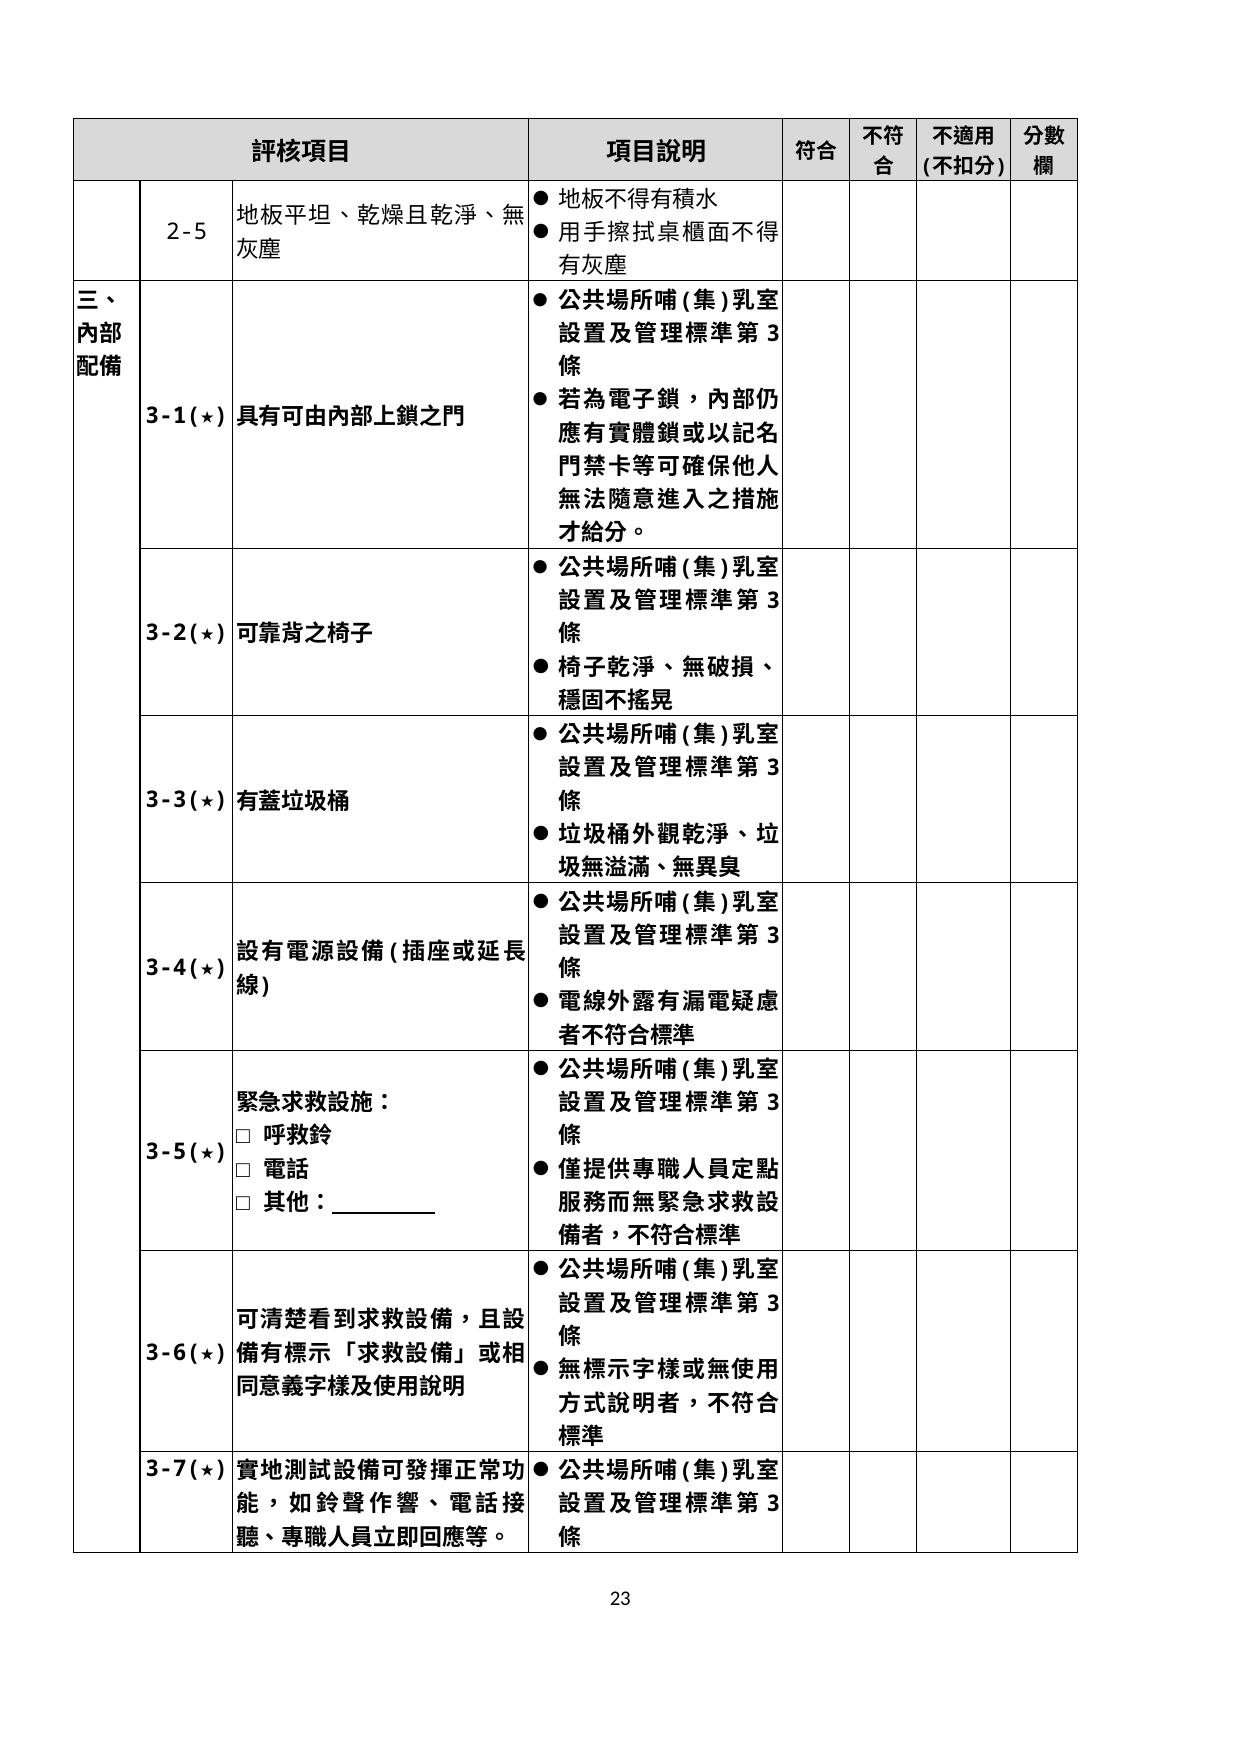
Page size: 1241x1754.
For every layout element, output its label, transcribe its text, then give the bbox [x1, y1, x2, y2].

table_cell 公共場所哺(集)乳室設置及管理標準第3條 椅子乾淨、無破損、穩固不搖晃 [529, 549, 782, 715]
table_cell [850, 716, 916, 882]
table_cell 公共場所哺(集)乳室設置及管理標準第3條 無標示字樣或無使用方式說明者，不符合標準 [529, 1251, 782, 1451]
table_cell 3-7(★) [141, 1452, 232, 1552]
table_cell [1011, 549, 1077, 715]
table_header 分數欄 [1011, 119, 1077, 180]
table_cell [850, 1051, 916, 1250]
table_cell 3-2(★) [141, 549, 232, 715]
table_cell [850, 883, 916, 1050]
table_cell 公共場所哺(集)乳室設置及管理標準第3條 若為電子鎖，內部仍應有實體鎖或以記名門禁卡等可確保他人無法隨意進入之措施才給分。 [529, 281, 782, 547]
table_cell [1011, 281, 1077, 547]
table_cell [917, 883, 1010, 1050]
table_cell [917, 281, 1010, 547]
table_cell 實地測試設備可發揮正常功能，如鈴聲作響、電話接聽、專職人員立即回應等。 [233, 1452, 528, 1552]
table_cell 具有可由內部上鎖之門 [233, 281, 528, 547]
table_header 不適用 (不扣分) [917, 119, 1010, 180]
table_cell 可清楚看到求救設備，且設備有標示「求救設備」或相同意義字樣及使用說明 [233, 1251, 528, 1451]
table_cell [850, 1452, 916, 1552]
table_cell 3-4(★) [141, 883, 232, 1050]
table_cell 有蓋垃圾桶 [233, 716, 528, 882]
table_cell [850, 549, 916, 715]
table_cell 設有電源設備(插座或延長線) [233, 883, 528, 1050]
table_cell 3-1(★) [141, 281, 232, 547]
table_cell [1011, 181, 1077, 280]
table_header 評核項目 [74, 119, 528, 180]
table_cell [783, 549, 849, 715]
table_cell 2-5 [141, 181, 232, 280]
table_header 符合 [783, 119, 849, 180]
table_cell 3-6(★) [141, 1251, 232, 1451]
table_cell [783, 281, 849, 547]
table_cell [917, 1051, 1010, 1250]
table_cell 3-5(★) [141, 1051, 232, 1250]
table_cell 三、 內部配備 [74, 281, 139, 1552]
table_cell [850, 1251, 916, 1451]
table_cell [783, 1251, 849, 1451]
table_cell 地板平坦、乾燥且乾淨、無灰塵 [233, 181, 528, 280]
table_cell [1011, 1251, 1077, 1451]
table_cell [850, 281, 916, 547]
table_cell [783, 716, 849, 882]
table_header 項目說明 [529, 119, 782, 180]
table_cell [74, 181, 139, 280]
table_cell [917, 1251, 1010, 1451]
table_cell 3-3(★) [141, 716, 232, 882]
table_cell 公共場所哺(集)乳室設置及管理標準第3條 僅提供專職人員定點服務而無緊急求救設備者，不符合標準 [529, 1051, 782, 1250]
table_cell [917, 549, 1010, 715]
table_cell [917, 716, 1010, 882]
table_cell [1011, 883, 1077, 1050]
table_cell [783, 1051, 849, 1250]
table_cell [783, 181, 849, 280]
table_cell [850, 181, 916, 280]
table_cell [917, 1452, 1010, 1552]
table_cell 緊急求救設施： □ 呼救鈴 □ 電話 □ 其他： [233, 1051, 528, 1250]
table_cell 公共場所哺(集)乳室設置及管理標準第3條 拒絕測試者，不符合標準 [529, 1452, 782, 1552]
table_cell [783, 1452, 849, 1552]
table_cell 公共場所哺(集)乳室設置及管理標準第3條 垃圾桶外觀乾淨、垃圾無溢滿、無異臭 [529, 716, 782, 882]
table_cell [1011, 716, 1077, 882]
table_cell 地板不得有積水 用手擦拭桌櫃面不得有灰塵 [529, 181, 782, 280]
table_cell 公共場所哺(集)乳室設置及管理標準第3條 電線外露有漏電疑慮者不符合標準 [529, 883, 782, 1050]
table_cell [783, 883, 849, 1050]
table_cell [1011, 1452, 1077, 1552]
table_cell [1011, 1051, 1077, 1250]
table_cell 可靠背之椅子 [233, 549, 528, 715]
table_header 不符合 [850, 119, 916, 180]
table_cell [917, 181, 1010, 280]
